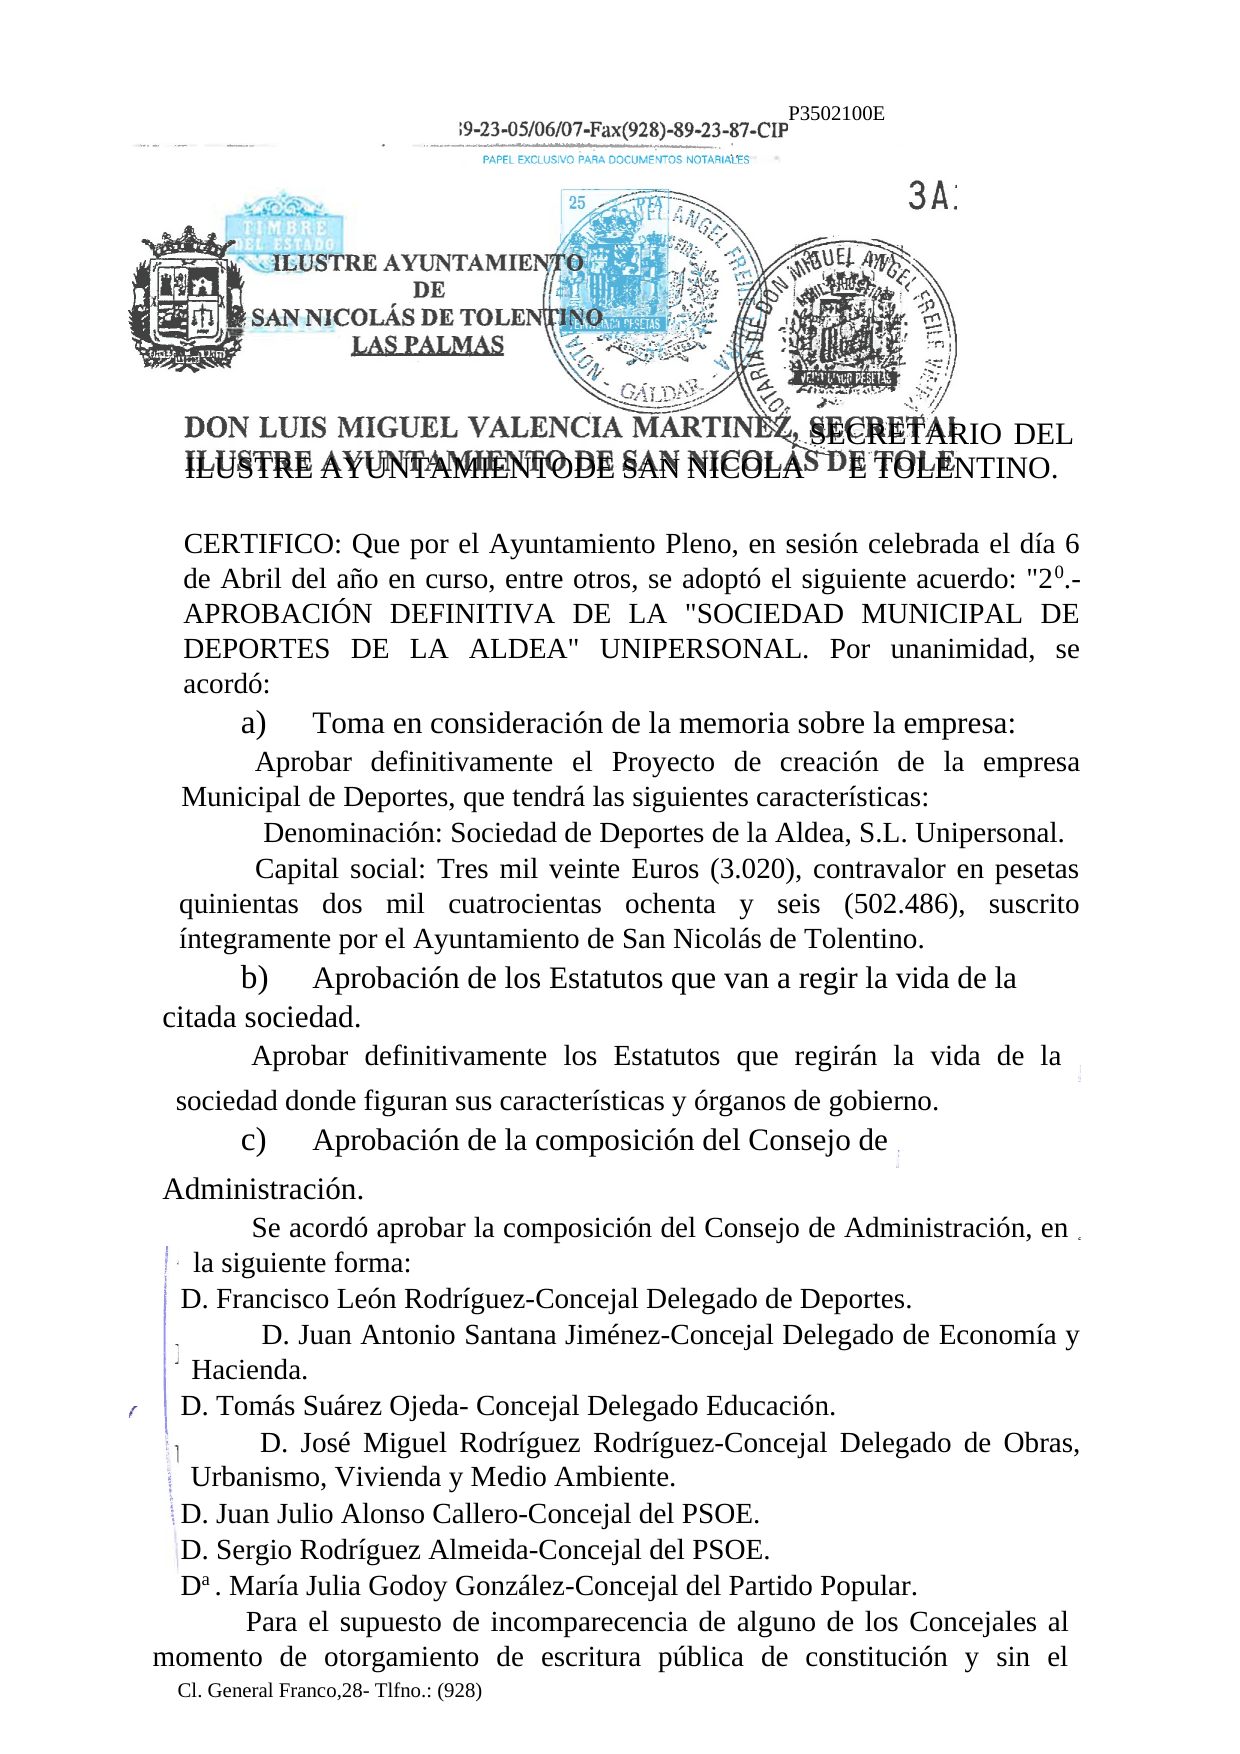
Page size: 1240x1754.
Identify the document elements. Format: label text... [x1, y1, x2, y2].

text Para el supuesto de incomparecencia de alguno de los Concejales al momento de otorgamiento de escritura pública de constitución y sin el [152, 1604, 1070, 1673]
text Aprobar definitivamente el Proyecto de creación de la empresa Municipal de Deportes, que tendrá las siguientes características: [181, 744, 1081, 813]
text D. Francisco León Rodríguez-Concejal Delegado de Deportes. [179, 1281, 1081, 1315]
text D. Sergio Rodríguez Almeida-Concejal del PSOE. [179, 1532, 1081, 1566]
text D. Tomás Suárez Ojeda- Concejal Delegado Educación. [179, 1388, 1081, 1422]
text D. Juan Julio Alonso Callero-Concejal del PSOE. [179, 1496, 1081, 1529]
text P3502100E [459, 101, 947, 140]
text Se acordó aprobar la composición del Consejo de Administración, en la siguiente forma: [176, 1210, 1081, 1278]
text Denominación: Sociedad de Deportes de la Aldea, S.L. Unipersonal. [162, 815, 1065, 849]
text CERTIFICO: Que por el Ayuntamiento Pleno, en sesión celebrada el día 6 de Abril del año en curso, entre otros, se adoptó el siguiente acuerdo: "20.- APROBACIÓN DEFINITIVA DE LA "SOCIEDAD MUNICIPAL DE DEPORTES DE LA ALDEA" UNIPERSONAL. Por unanimidad, se acordó: [183, 527, 1081, 699]
text Da . María Julia Godoy González-Concejal del Partido Popular. [163, 1568, 1081, 1602]
text Aprobar definitivamente los Estatutos que regirán la vida de la sociedad donde figuran sus características y órganos de gobierno. [176, 1038, 1081, 1116]
text Capital social: Tres mil veinte Euros (3.020), contravalor en pesetas quinientas dos mil cuatrocientas ochenta y seis (502.486), suscrito íntegramente por el Ayuntamiento de San Nicolás de Tolentino. [179, 851, 1081, 954]
list Aprobación de los Estatutos que van a regir la vida de la citada sociedad. [162, 957, 1081, 1034]
text D. Juan Antonio Santana Jiménez-Concejal Delegado de Economía y Hacienda. [179, 1317, 1081, 1386]
text D. José Miguel Rodríguez Rodríguez-Concejal Delegado de Obras, Urbanismo, Vivienda y Medio Ambiente. [179, 1425, 1081, 1493]
list Toma en consideración de la memoria sobre la empresa: [162, 702, 1081, 740]
list Aprobación de la composición del Consejo de Administración. [162, 1119, 1081, 1206]
